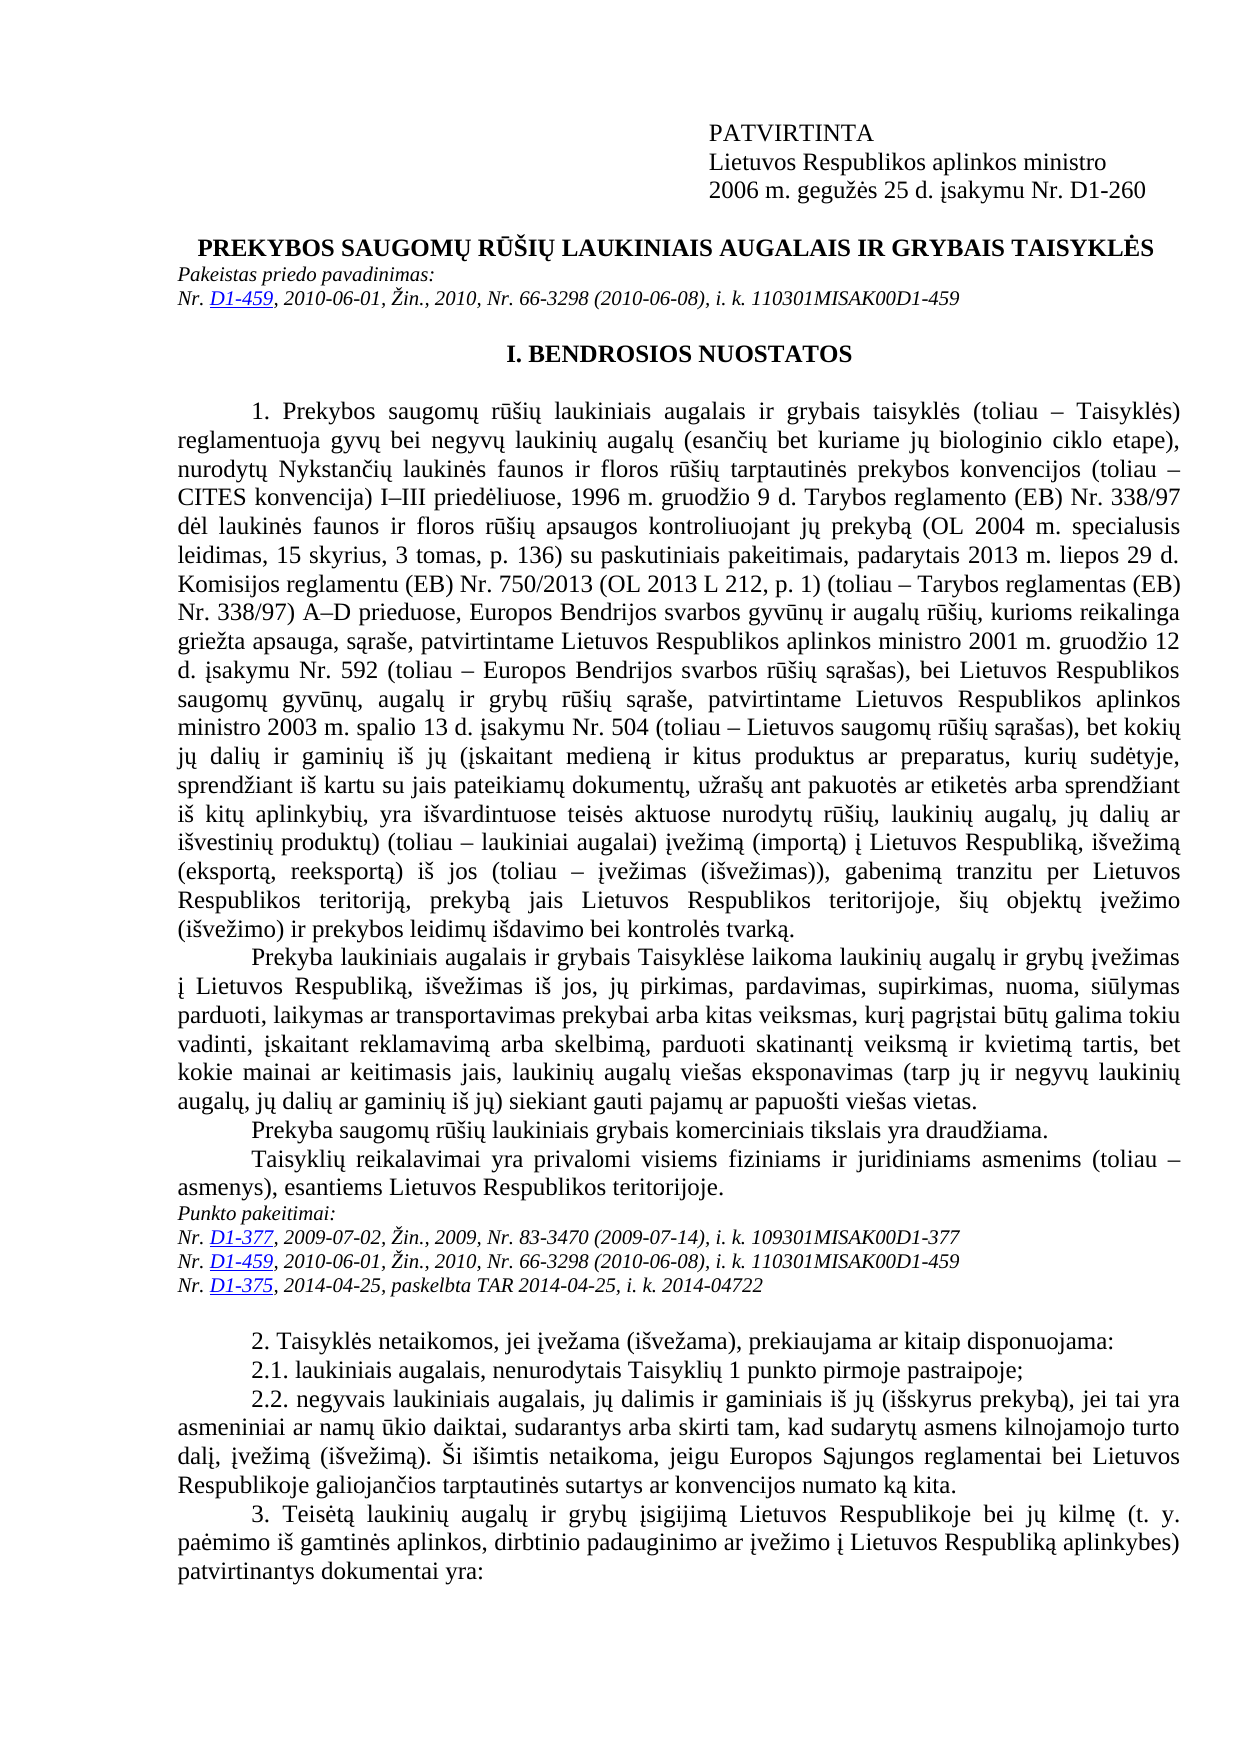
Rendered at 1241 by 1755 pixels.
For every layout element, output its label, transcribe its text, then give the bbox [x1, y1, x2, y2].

text Pakeistas priedo pavadinimas: [177, 262, 1181, 286]
text 2.2. negyvais laukiniais augalais, jų dalimis ir gaminiais iš jų (išskyrus prekybą), jei tai yra asmeniniai ar namų ūkio daiktai, sudarantys arba skirti tam, kad sudarytų asmens kilnojamojo turto dalį, įvežimą (išvežimą). Ši išimtis netaikoma, jeigu Europos Sąjungos reglamentai bei Lietuvos Respublikoje galiojančios tarptautinės sutartys ar konvencijos numato ką kita. [177, 1384, 1181, 1499]
text Nr. D1-459, 2010-06-01, Žin., 2010, Nr. 66-3298 (2010-06-08), i. k. 110301MISAK00D1-459 [177, 1249, 1181, 1273]
text I. BENDROSIOS NUOSTATOS [177, 339, 1181, 367]
text PREKYBOS SAUGOMŲ RŪŠIŲ LAUKINIAIS AUGALAIS IR GRYBAIS TAISYKLĖS [177, 233, 1181, 262]
text Nr. D1-375, 2014-04-25, paskelbta TAR 2014-04-25, i. k. 2014-04722 [177, 1273, 1181, 1297]
text Prekyba laukiniais augalais ir grybais Taisyklėse laikoma laukinių augalų ir grybų įvežimas į Lietuvos Respubliką, išvežimas iš jos, jų pirkimas, pardavimas, supirkimas, nuoma, siūlymas parduoti, laikymas ar transportavimas prekybai arba kitas veiksmas, kurį pagrįstai būtų galima tokiu vadinti, įskaitant reklamavimą arba skelbimą, parduoti skatinantį veiksmą ir kvietimą tartis, bet kokie mainai ar keitimasis jais, laukinių augalų viešas eksponavimas (tarp jų ir negyvų laukinių augalų, jų dalių ar gaminių iš jų) siekiant gauti pajamų ar papuošti viešas vietas. [177, 942, 1181, 1115]
text Punkto pakeitimai: [177, 1201, 1181, 1225]
text PATVIRTINTA [177, 118, 1181, 147]
text 2. Taisyklės netaikomos, jei įvežama (išvežama), prekiaujama ar kitaip disponuojama: [177, 1326, 1181, 1355]
text Lietuvos Respublikos aplinkos ministro [177, 147, 1181, 176]
text 1. Prekybos saugomų rūšių laukiniais augalais ir grybais taisyklės (toliau – Taisyklės) reglamentuoja gyvų bei negyvų laukinių augalų (esančių bet kuriame jų biologinio ciklo etape), nurodytų Nykstančių laukinės faunos ir floros rūšių tarptautinės prekybos konvencijos (toliau – CITES konvencija) I–III priedėliuose, 1996 m. gruodžio 9 d. Tarybos reglamento (EB) Nr. 338/97 dėl laukinės faunos ir floros rūšių apsaugos kontroliuojant jų prekybą (OL 2004 m. specialusis leidimas, 15 skyrius, 3 tomas, p. 136) su paskutiniais pakeitimais, padarytais 2013 m. liepos 29 d. Komisijos reglamentu (EB) Nr. 750/2013 (OL 2013 L 212, p. 1) (toliau – Tarybos reglamentas (EB) Nr. 338/97) A–D prieduose, Europos Bendrijos svarbos gyvūnų ir augalų rūšių, kurioms reikalinga griežta apsauga, sąraše, patvirtintame Lietuvos Respublikos aplinkos ministro 2001 m. gruodžio 12 d. įsakymu Nr. 592 (toliau – Europos Bendrijos svarbos rūšių sąrašas), bei Lietuvos Respublikos saugomų gyvūnų, augalų ir grybų rūšių sąraše, patvirtintame Lietuvos Respublikos aplinkos ministro 2003 m. spalio 13 d. įsakymu Nr. 504 (toliau – Lietuvos saugomų rūšių sąrašas), bet kokių jų dalių ir gaminių iš jų (įskaitant medieną ir kitus produktus ar preparatus, kurių sudėtyje, sprendžiant iš kartu su jais pateikiamų dokumentų, užrašų ant pakuotės ar etiketės arba sprendžiant iš kitų aplinkybių, yra išvardintuose teisės aktuose nurodytų rūšių, laukinių augalų, jų dalių ar išvestinių produktų) (toliau – laukiniai augalai) įvežimą (importą) į Lietuvos Respubliką, išvežimą (eksportą, reeksportą) iš jos (toliau – įvežimas (išvežimas)), gabenimą tranzitu per Lietuvos Respublikos teritoriją, prekybą jais Lietuvos Respublikos teritorijoje, šių objektų įvežimo (išvežimo) ir prekybos leidimų išdavimo bei kontrolės tvarką. [177, 396, 1181, 942]
text Prekyba saugomų rūšių laukiniais grybais komerciniais tikslais yra draudžiama. [177, 1115, 1181, 1144]
text Taisyklių reikalavimai yra privalomi visiems fiziniams ir juridiniams asmenims (toliau – asmenys), esantiems Lietuvos Respublikos teritorijoje. [177, 1144, 1181, 1201]
text Nr. D1-459, 2010-06-01, Žin., 2010, Nr. 66-3298 (2010-06-08), i. k. 110301MISAK00D1-459 [177, 286, 1181, 310]
text 3. Teisėtą laukinių augalų ir grybų įsigijimą Lietuvos Respublikoje bei jų kilmę (t. y. paėmimo iš gamtinės aplinkos, dirbtinio padauginimo ar įvežimo į Lietuvos Respubliką aplinkybes) patvirtinantys dokumentai yra: [177, 1499, 1181, 1585]
text 2006 m. gegužės 25 d. įsakymu Nr. D1-260 [177, 176, 1181, 204]
text 2.1. laukiniais augalais, nenurodytais Taisyklių 1 punkto pirmoje pastraipoje; [177, 1355, 1181, 1384]
text Nr. D1-377, 2009-07-02, Žin., 2009, Nr. 83-3470 (2009-07-14), i. k. 109301MISAK00D1-377 [177, 1225, 1181, 1249]
